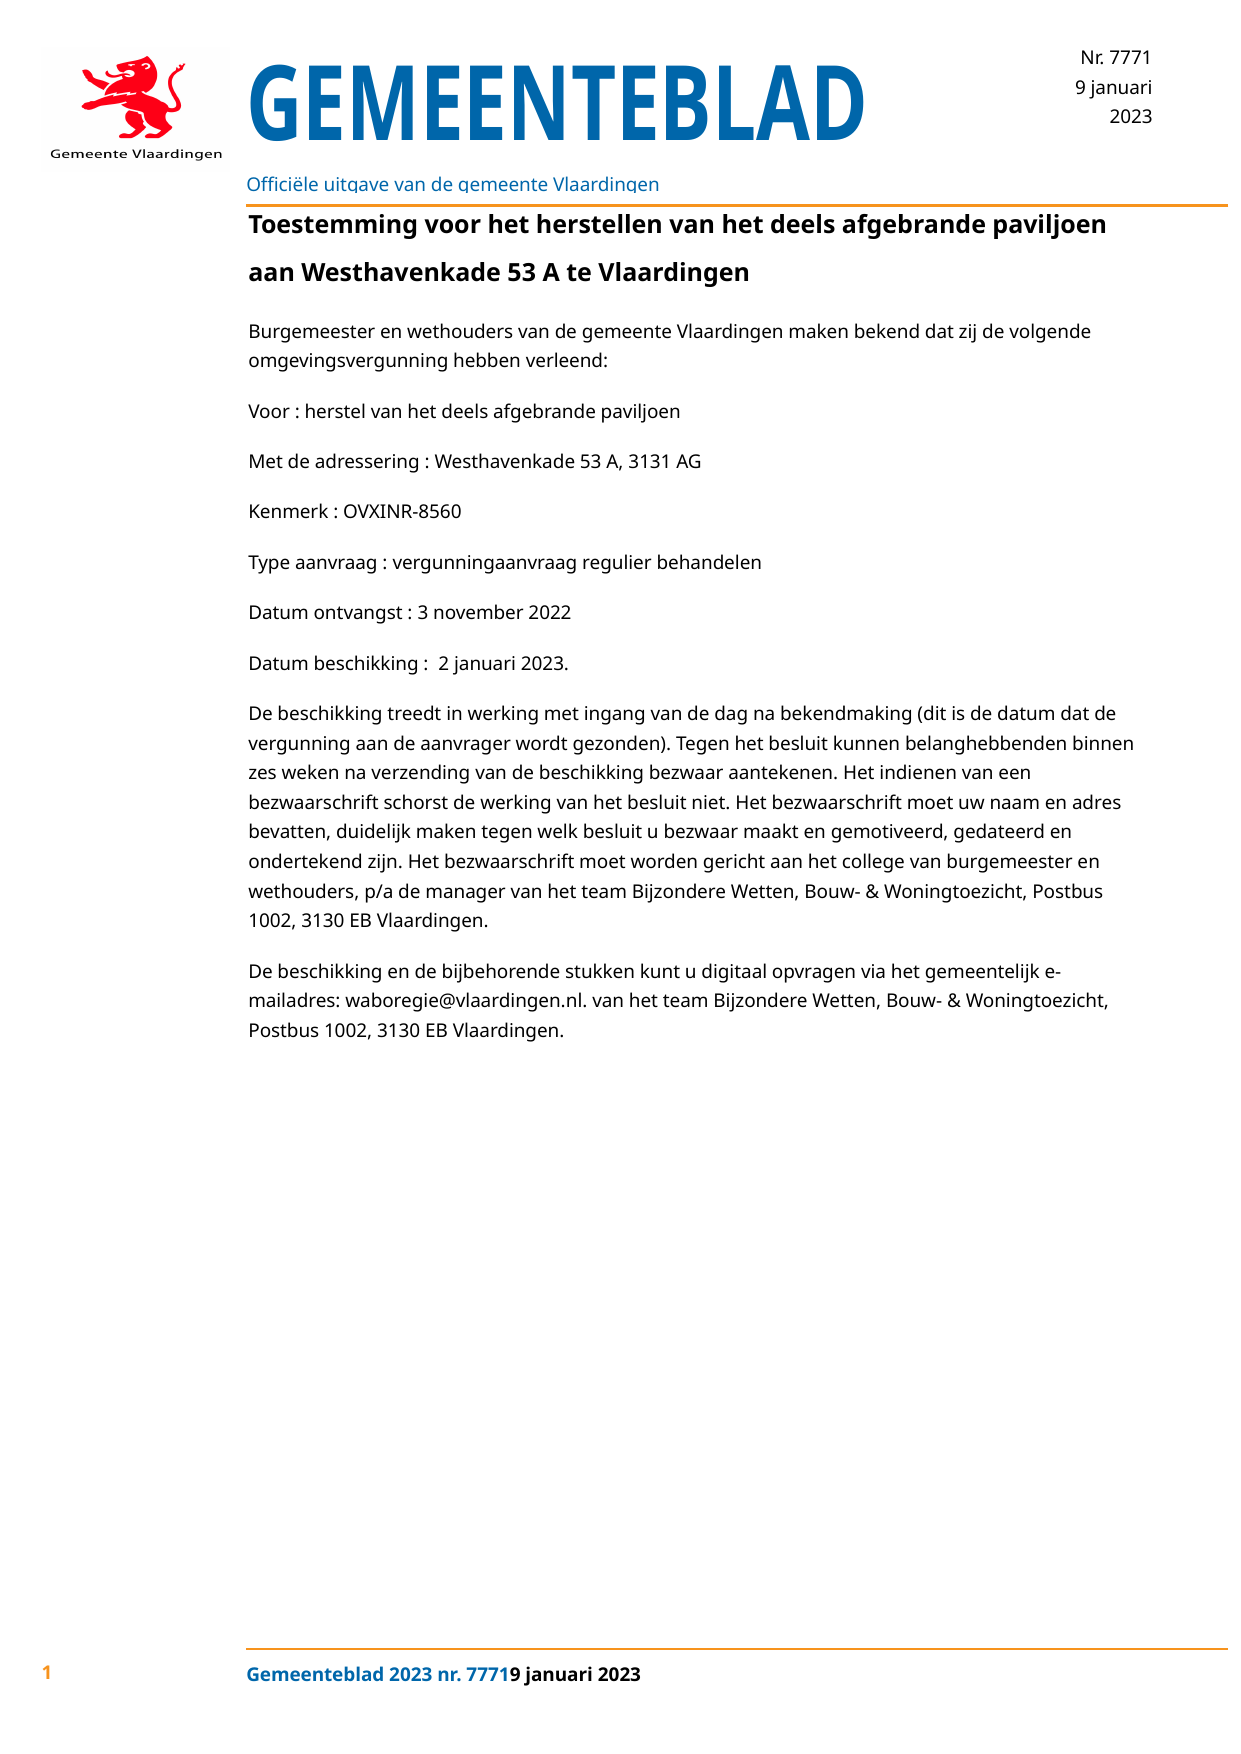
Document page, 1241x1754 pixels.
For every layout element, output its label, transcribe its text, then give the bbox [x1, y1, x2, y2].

text Kenmerk : OVXINR-8560 [248, 499, 1152, 524]
text Type aanvraag : vergunningaanvraag regulier behandelen [248, 549, 1152, 575]
text Burgemeester en wethouders van de gemeente Vlaardingen maken bekend dat zij de volgende omgevingsvergunning hebben verleend: [248, 318, 1152, 373]
text De beschikking en de bijbehorende stukken kunt u digitaal opvragen via het gemeentelijk e-mailadres: waboregie@vlaardingen.nl. van het team Bijzondere Wetten, Bouw- & Woningtoezicht, Postbus 1002, 3130 EB Vlaardingen. [248, 958, 1152, 1043]
text Voor : herstel van het deels afgebrande paviljoen [248, 398, 1152, 424]
text Datum beschikking : 2 januari 2023. [248, 650, 1152, 676]
text De beschikking treedt in werking met ingang van de dag na bekendmaking (dit is de datum dat de vergunning aan de aanvrager wordt gezonden). Tegen het besluit kunnen belanghebbenden binnen zes weken na verzending van de beschikking bezwaar aantekenen. Het indienen van een bezwaarschrift schorst de werking van het besluit niet. Het bezwaarschrift moet uw naam en adres bevatten, duidelijk maken tegen welk besluit u bezwaar maakt en gemotiveerd, gedateerd en ondertekend zijn. Het bezwaarschrift moet worden gericht aan het college van burgemeester en wethouders, p/a de manager van het team Bijzondere Wetten, Bouw- & Woningtoezicht, Postbus 1002, 3130 EB Vlaardingen. [248, 700, 1152, 933]
picture [41, 47, 231, 172]
text Met de adressering : Westhavenkade 53 A, 3131 AG [248, 448, 1152, 474]
text Toestemming voor het herstellen van het deels afgebrande paviljoen aan Westhavenkade 53 A te Vlaardingen [248, 207, 1152, 288]
text Datum ontvangst : 3 november 2022 [248, 599, 1152, 625]
